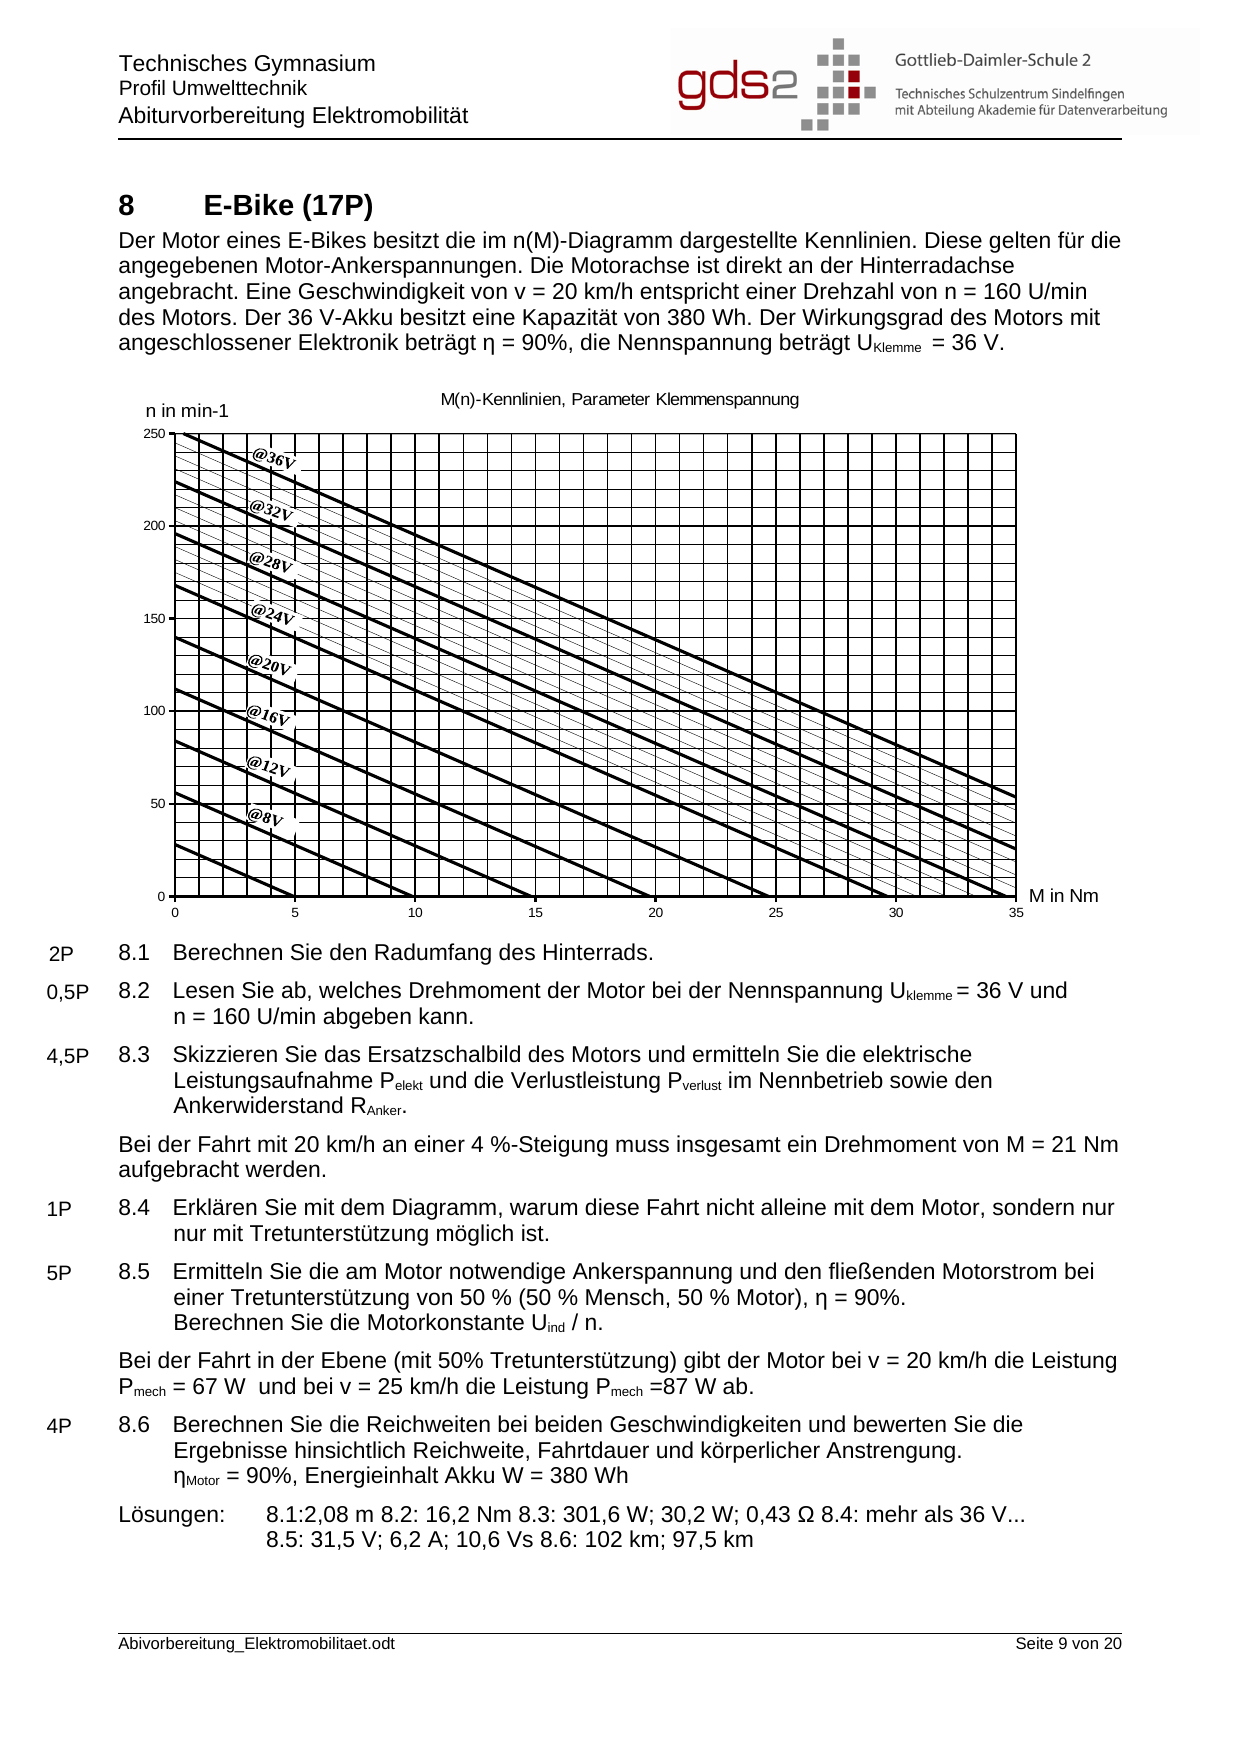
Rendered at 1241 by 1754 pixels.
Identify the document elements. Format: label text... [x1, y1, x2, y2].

subtitle Erklären Sie mit dem Diagramm, warum diese Fahrt nicht alleine mit dem Motor, sondern nur nur mit Tretunterstützung möglich ist. [118, 1195, 1122, 1246]
subtitle Bei der Fahrt in der Ebene (mit 50% Tretunterstützung) gibt der Motor bei v = 20 km/h die Leistung Pmech = 67 W und bei v = 25 km/h die Leistung Pmech =87 W ab. [118, 1348, 1122, 1399]
subtitle Skizzieren Sie das Ersatzschalbild des Motors und ermitteln Sie die elektrische Leistungsaufnahme Pelekt und die Verlustleistung Pverlust im Nennbetrieb sowie den Ankerwiderstand RAnker. [118, 1042, 1122, 1119]
subtitle E-Bike (17P) [118, 188, 1122, 221]
subtitle Der Motor eines E-Bikes besitzt die im n(M)-Diagramm dargestellte Kennlinien. Diese gelten für die angegebenen Motor-Ankerspannungen. Die Motorachse ist direkt an der Hinterradachse angebracht. Eine Geschwindigkeit von v = 20 km/h entspricht einer Drehzahl von n = 160 U/min des Motors. Der 36 V-Akku besitzt eine Kapazität von 380 Wh. Der Wirkungsgrad des Motors mit angeschlossener Elektronik beträgt η = 90%, die Nennspannung beträgt UKlemme = 36 V. [118, 228, 1122, 356]
picture [670, 28, 1201, 135]
subtitle Ermitteln Sie die am Motor notwendige Ankerspannung und den fließenden Motorstrom bei einer Tretunterstützung von 50 % (50 % Mensch, 50 % Motor), η = 90%. Berechnen Sie die Motorkonstante Uind / n. [118, 1259, 1122, 1336]
subtitle Berechnen Sie die Reichweiten bei beiden Geschwindigkeiten und bewerten Sie die Ergebnisse hinsichtlich Reichweite, Fahrtdauer und körperlicher Anstrengung. ηMotor = 90%, Energieinhalt Akku W = 380 Wh [118, 1412, 1122, 1489]
text Lösungen: 8.1:2,08 m 8.2: 16,2 Nm 8.3: 301,6 W; 30,2 W; 0,43 Ω 8.4: mehr als 36 V... 8.5: 31,5 V; 6,2 A; 10,6 Vs 8.6: 102 km; 97,5 km [118, 1501, 1122, 1553]
subtitle Bei der Fahrt mit 20 km/h an einer 4 %-Steigung muss insgesamt ein Drehmoment von M = 21 Nm aufgebracht werden. [118, 1131, 1122, 1183]
subtitle Berechnen Sie den Radumfang des Hinterrads. [118, 940, 1122, 966]
subtitle Lesen Sie ab, welches Drehmoment der Motor bei der Nennspannung Uklemme = 36 V und n = 160 U/min abgeben kann. [118, 978, 1122, 1029]
